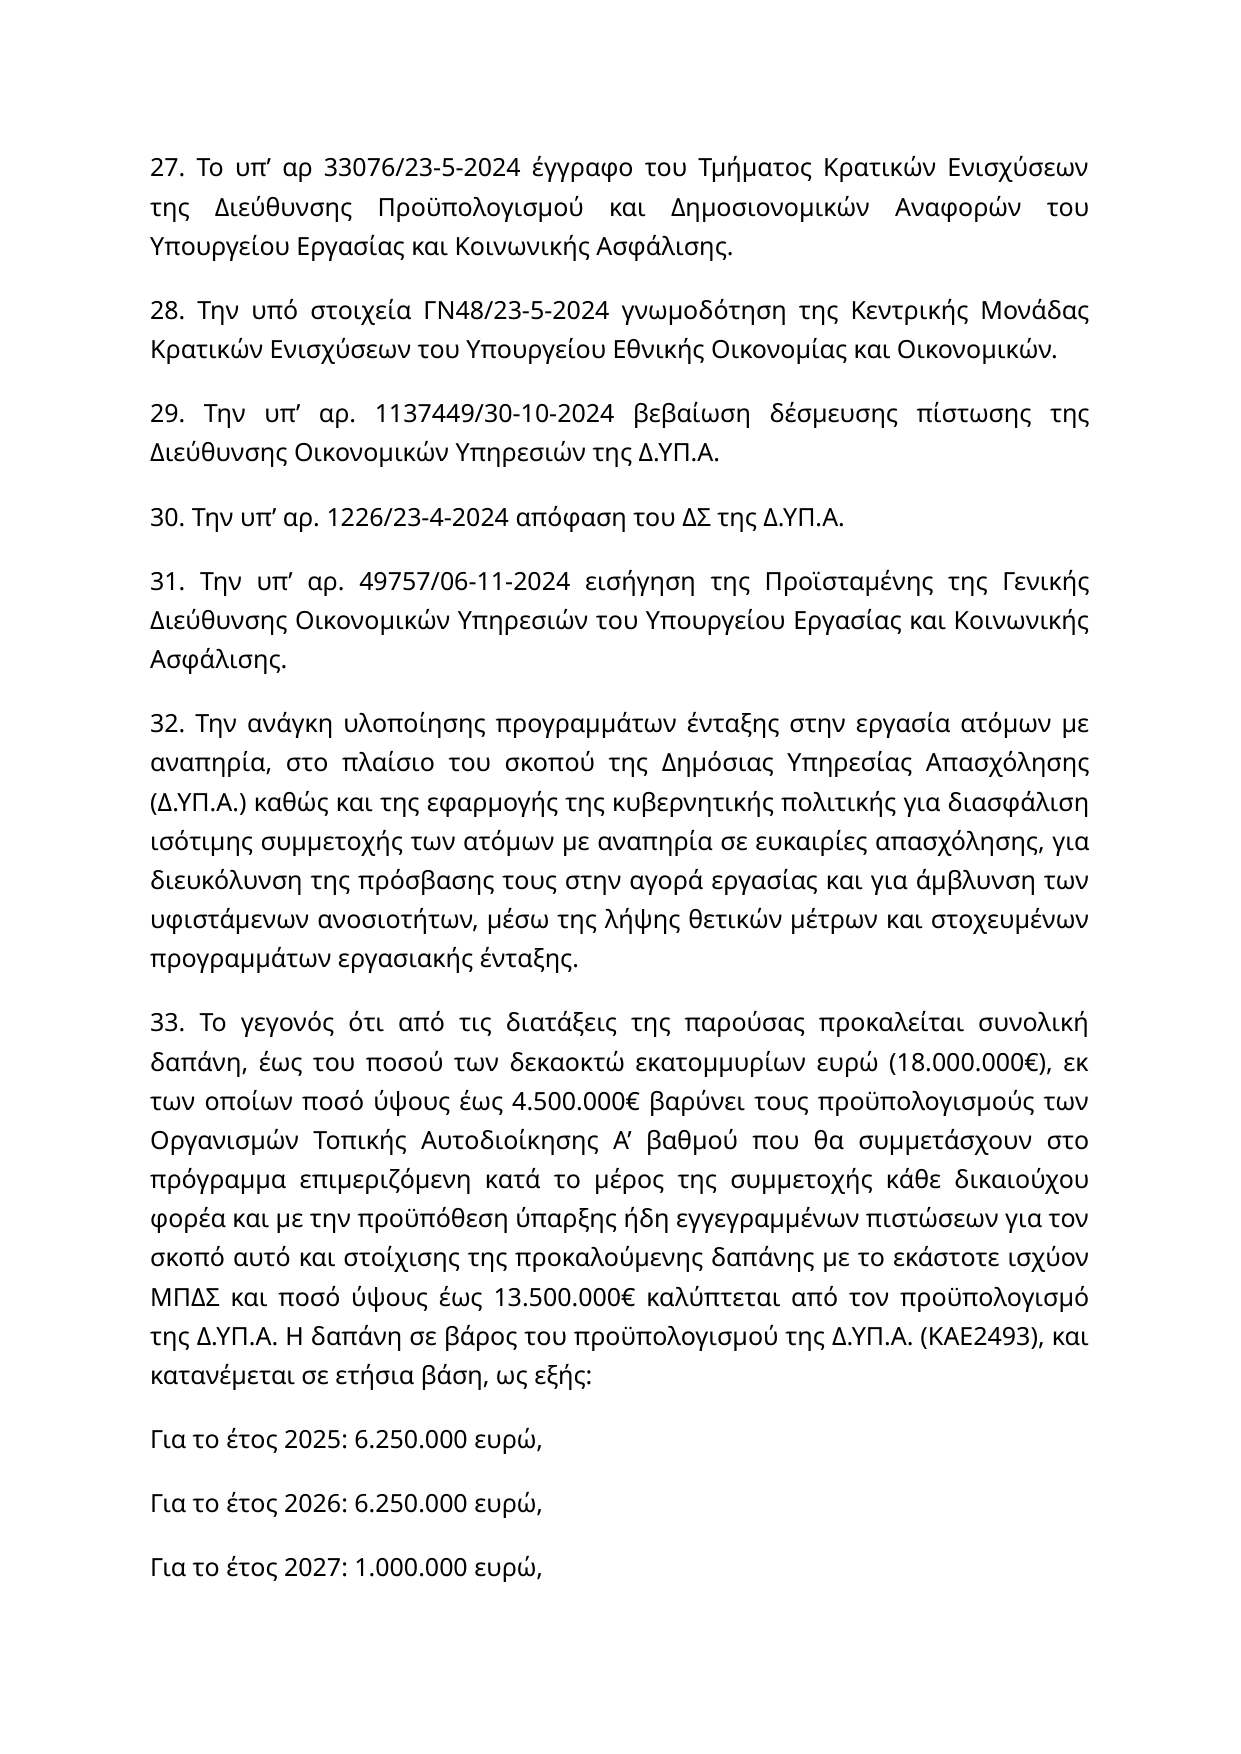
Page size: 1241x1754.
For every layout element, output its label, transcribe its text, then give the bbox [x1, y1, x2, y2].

text 32. Την ανάγκη υλοποίησης προγραμμάτων ένταξης στην εργασία ατόμων με αναπηρία, στο πλαίσιο του σκοπού της Δημόσιας Υπηρεσίας Απασχόλησης (Δ.ΥΠ.Α.) καθώς και της εφαρμογής της κυβερνητικής πολιτικής για διασφάλιση ισότιμης συμμετοχής των ατόμων με αναπηρία σε ευκαιρίες απασχόλησης, για διευκόλυνση της πρόσβασης τους στην αγορά εργασίας και για άμβλυνση των υφιστάμενων ανοσιοτήτων, μέσω της λήψης θετικών μέτρων και στοχευμένων προγραμμάτων εργασιακής ένταξης. [150, 706, 1090, 975]
text Για το έτος 2025: 6.250.000 ευρώ, [150, 1422, 1090, 1456]
text Για το έτος 2026: 6.250.000 ευρώ, [150, 1486, 1090, 1520]
text 28. Την υπό στοιχεία ΓΝ48/23-5-2024 γνωμοδότηση της Κεντρικής Μονάδας Κρατικών Ενισχύσεων του Υπουργείου Εθνικής Οικονομίας και Οικονομικών. [150, 292, 1090, 366]
text 29. Την υπ’ αρ. 1137449/30-10-2024 βεβαίωση δέσμευσης πίστωσης της Διεύθυνσης Οικονομικών Υπηρεσιών της Δ.ΥΠ.Α. [150, 396, 1090, 469]
text 31. Την υπ’ αρ. 49757/06-11-2024 εισήγηση της Προϊσταμένης της Γενικής Διεύθυνσης Οικονομικών Υπηρεσιών του Υπουργείου Εργασίας και Κοινωνικής Ασφάλισης. [150, 563, 1090, 676]
text 33. Το γεγονός ότι από τις διατάξεις της παρούσας προκαλείται συνολική δαπάνη, έως του ποσού των δεκαοκτώ εκατομμυρίων ευρώ (18.000.000€), εκ των οποίων ποσό ύψους έως 4.500.000€ βαρύνει τους προϋπολογισμούς των Οργανισμών Τοπικής Αυτοδιοίκησης Α’ βαθμού που θα συμμετάσχουν στο πρόγραμμα επιμεριζόμενη κατά το μέρος της συμμετοχής κάθε δικαιούχου φορέα και με την προϋπόθεση ύπαρξης ήδη εγγεγραμμένων πιστώσεων για τον σκοπό αυτό και στοίχισης της προκαλούμενης δαπάνης με το εκάστοτε ισχύον ΜΠΔΣ και ποσό ύψους έως 13.500.000€ καλύπτεται από τον προϋπολογισμό της Δ.ΥΠ.Α. Η δαπάνη σε βάρος του προϋπολογισμού της Δ.ΥΠ.Α. (ΚΑΕ2493), και κατανέμεται σε ετήσια βάση, ως εξής: [150, 1005, 1090, 1392]
text Για το έτος 2027: 1.000.000 ευρώ, [150, 1550, 1090, 1584]
text 30. Την υπ’ αρ. 1226/23-4-2024 απόφαση του ΔΣ της Δ.ΥΠ.Α. [150, 499, 1090, 533]
text 27. Το υπ’ αρ 33076/23-5-2024 έγγραφο του Τμήματος Κρατικών Ενισχύσεων της Διεύθυνσης Προϋπολογισμού και Δημοσιονομικών Αναφορών του Υπουργείου Εργασίας και Κοινωνικής Ασφάλισης. [150, 150, 1090, 262]
